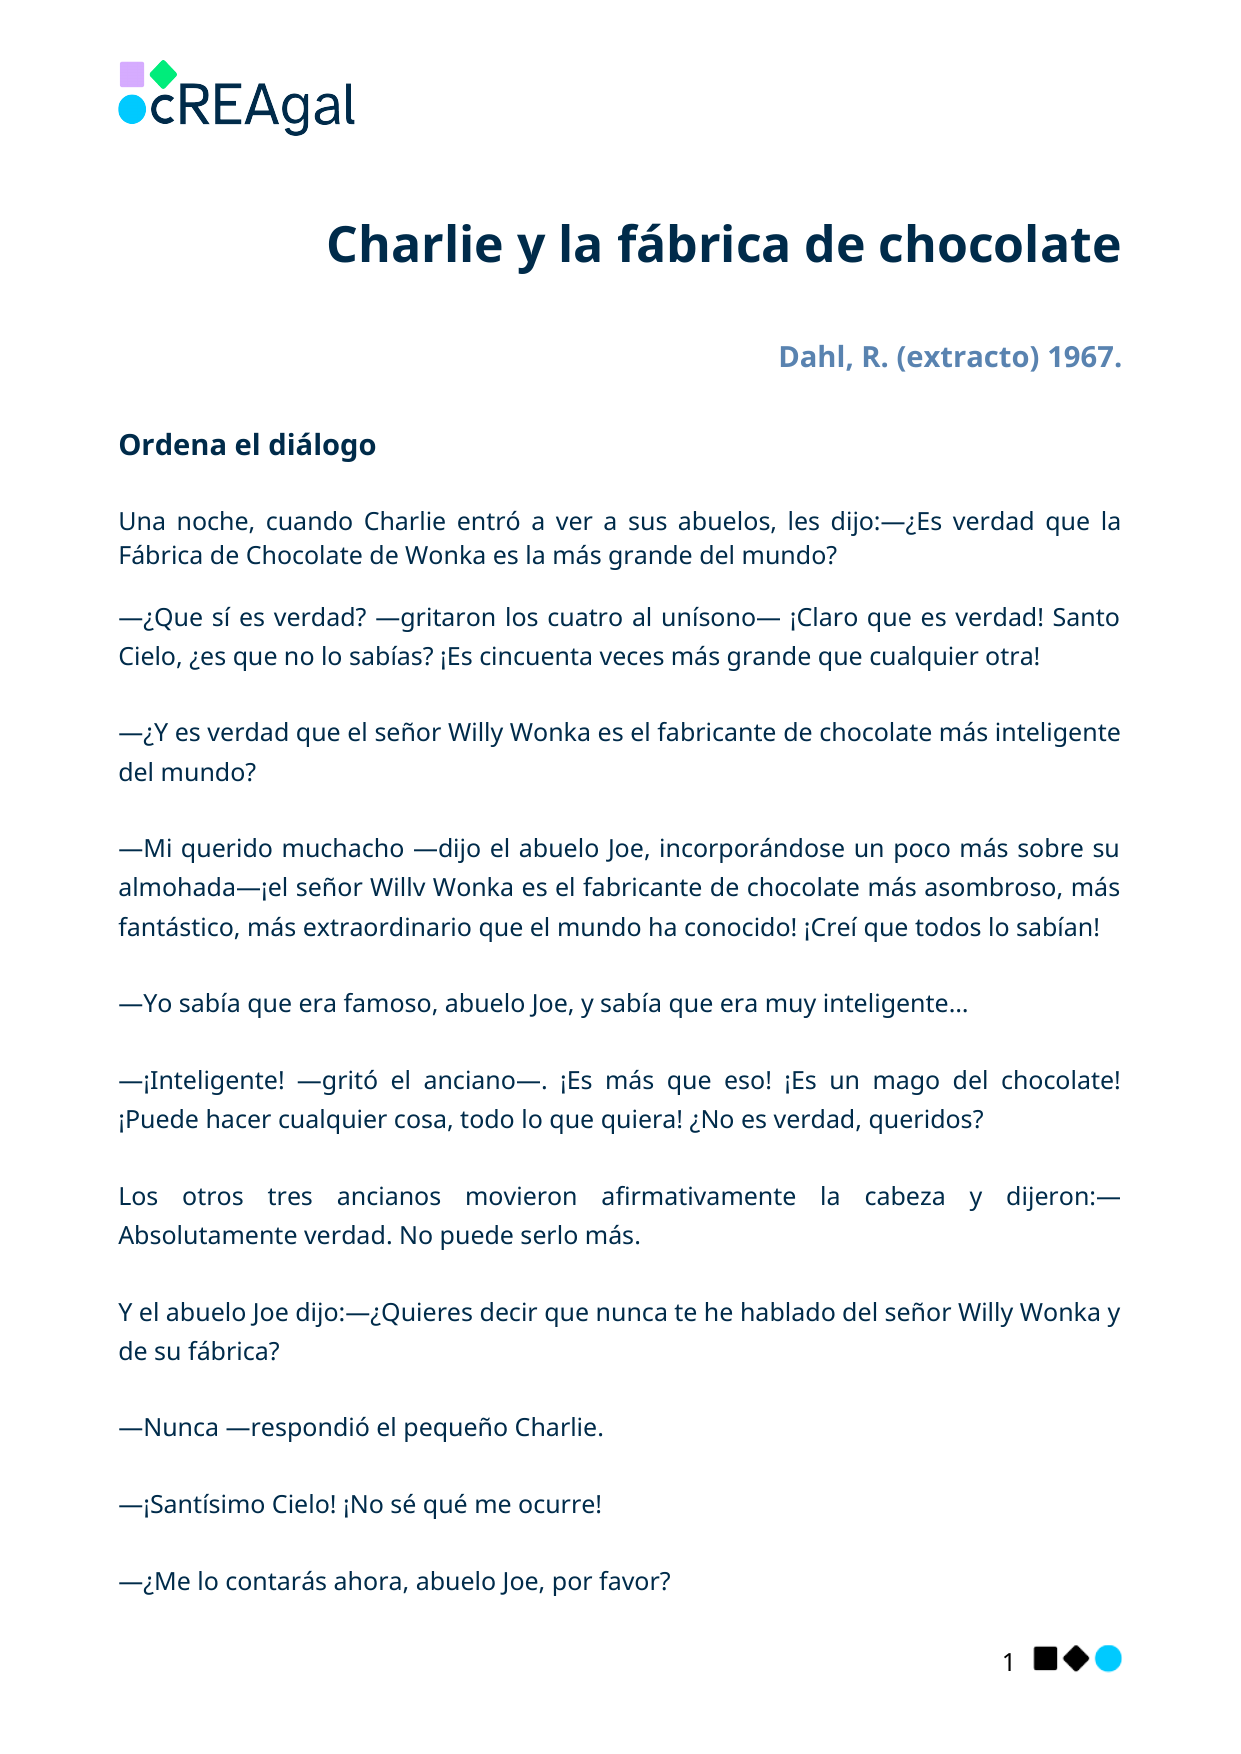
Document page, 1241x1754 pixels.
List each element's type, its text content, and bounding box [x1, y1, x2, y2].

text Los otros tres ancianos movieron afirmativamente la cabeza y dijeron:—Absolutamente verdad. No puede serlo más. [118, 1178, 1122, 1252]
text —Nunca —respondió el pequeño Charlie. [118, 1410, 1122, 1444]
text Ordena el diálogo [118, 425, 1122, 464]
picture [1033, 1645, 1123, 1673]
text —¿Me lo contarás ahora, abuelo Joe, por favor? [118, 1563, 1122, 1597]
text —¿Y es verdad que el señor Willy Wonka es el fabricante de chocolate más inteligente del mundo? [118, 715, 1122, 788]
text —Yo sabía que era famoso, abuelo Joe, y sabía que era muy inteligente… [118, 986, 1122, 1020]
picture [118, 60, 355, 136]
text —¡Santísimo Cielo! ¡No sé qué me ocurre! [118, 1487, 1122, 1521]
text Una noche, cuando Charlie entró a ver a sus abuelos, les dijo:—¿Es verdad que la Fábrica de Chocolate de Wonka es la más grande del mundo? [118, 504, 1122, 572]
subtitle Charlie y la fábrica de chocolate [118, 209, 1122, 277]
text —¿Que sí es verdad? —gritaron los cuatro al unísono— ¡Claro que es verdad! Santo Cielo, ¿es que no lo sabías? ¡Es cincuenta veces más grande que cualquier otra! [118, 599, 1122, 672]
text Y el abuelo Joe dijo:—¿Quieres decir que nunca te he hablado del señor Willy Wonka y de su fábrica? [118, 1294, 1122, 1367]
text —Mi querido muchacho —dijo el abuelo Joe, incorporándose un poco más sobre su almohada—¡el señor Willv Wonka es el fabricante de chocolate más asombroso, más fantástico, más extraordinario que el mundo ha conocido! ¡Creí que todos lo sabían! [118, 831, 1122, 943]
text —¡Inteligente! —gritó el anciano—. ¡Es más que eso! ¡Es un mago del chocolate! ¡Puede hacer cualquier cosa, todo lo que quiera! ¿No es verdad, queridos? [118, 1062, 1122, 1136]
subtitle Dahl, R. (extracto) 1967. [118, 336, 1122, 376]
